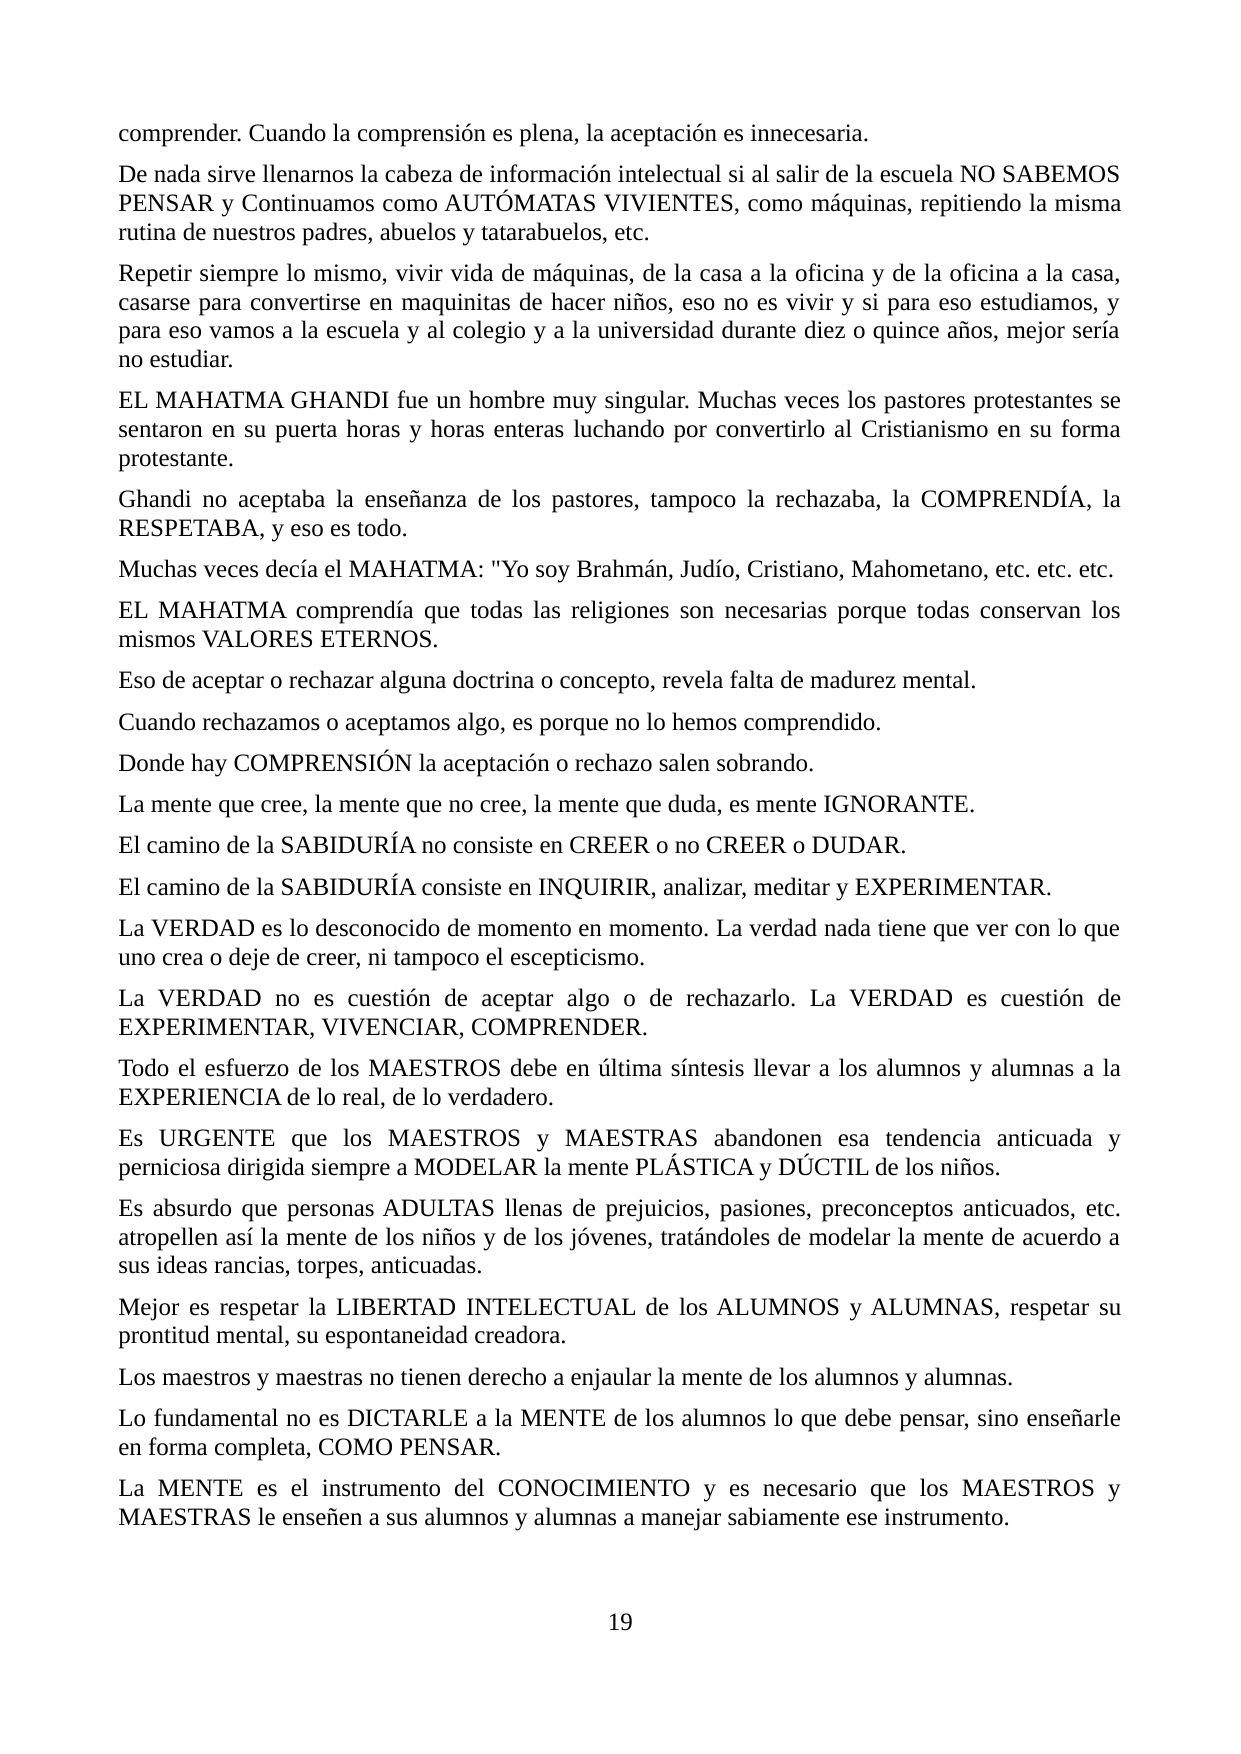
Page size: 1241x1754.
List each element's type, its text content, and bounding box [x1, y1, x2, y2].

text De nada sirve llenarnos la cabeza de información intelectual si al salir de la escuela NO SABEMOS PENSAR y Continuamos como AUTÓMATAS VIVIENTES, como máquinas, repitiendo la misma rutina de nuestros padres, abuelos y tatarabuelos, etc. [118, 159, 1122, 246]
text Los maestros y maestras no tienen derecho a enjaular la mente de los alumnos y alumnas. [118, 1362, 1122, 1391]
text EL MAHATMA comprendía que todas las religiones son necesarias porque todas conservan los mismos VALORES ETERNOS. [118, 596, 1122, 653]
text Todo el esfuerzo de los MAESTROS debe en última síntesis llevar a los alumnos y alumnas a la EXPERIENCIA de lo real, de lo verdadero. [118, 1053, 1122, 1111]
text Muchas veces decía el MAHATMA: "Yo soy Brahmán, Judío, Cristiano, Mahometano, etc. etc. etc. [118, 554, 1122, 583]
text comprender. Cuando la comprensión es plena, la aceptación es innecesaria. [118, 118, 1122, 147]
text Es absurdo que personas ADULTAS llenas de prejuicios, pasiones, preconceptos anticuados, etc. atropellen así la mente de los niños y de los jóvenes, tratándoles de modelar la mente de acuerdo a sus ideas rancias, torpes, anticuadas. [118, 1193, 1122, 1279]
text La MENTE es el instrumento del CONOCIMIENTO y es necesario que los MAESTROS y MAESTRAS le enseñen a sus alumnos y alumnas a manejar sabiamente ese instrumento. [118, 1473, 1122, 1531]
text La mente que cree, la mente que no cree, la mente que duda, es mente IGNORANTE. [118, 789, 1122, 818]
text Eso de aceptar o rechazar alguna doctrina o concepto, revela falta de madurez mental. [118, 666, 1122, 694]
text El camino de la SABIDURÍA no consiste en CREER o no CREER o DUDAR. [118, 831, 1122, 859]
text EL MAHATMA GHANDI fue un hombre muy singular. Muchas veces los pastores protestantes se sentaron en su puerta horas y horas enteras luchando por convertirlo al Cristianismo en su forma protestante. [118, 386, 1122, 472]
text Lo fundamental no es DICTARLE a la MENTE de los alumnos lo que debe pensar, sino enseñarle en forma completa, COMO PENSAR. [118, 1403, 1122, 1461]
text Cuando rechazamos o aceptamos algo, es porque no lo hemos comprendido. [118, 707, 1122, 736]
text La VERDAD es lo desconocido de momento en momento. La verdad nada tiene que ver con lo que uno crea o deje de creer, ni tampoco el escepticismo. [118, 913, 1122, 971]
text Mejor es respetar la LIBERTAD INTELECTUAL de los ALUMNOS y ALUMNAS, respetar su prontitud mental, su espontaneidad creadora. [118, 1292, 1122, 1349]
text Ghandi no aceptaba la enseñanza de los pastores, tampoco la rechazaba, la COMPRENDÍA, la RESPETABA, y eso es todo. [118, 484, 1122, 542]
text Donde hay COMPRENSIÓN la aceptación o rechazo salen sobrando. [118, 748, 1122, 777]
text Repetir siempre lo mismo, vivir vida de máquinas, de la casa a la oficina y de la oficina a la casa, casarse para convertirse en maquinitas de hacer niños, eso no es vivir y si para eso estudiamos, y para eso vamos a la escuela y al colegio y a la universidad durante diez o quince años, mejor sería no estudiar. [118, 258, 1122, 373]
text Es URGENTE que los MAESTROS y MAESTRAS abandonen esa tendencia anticuada y perniciosa dirigida siempre a MODELAR la mente PLÁSTICA y DÚCTIL de los niños. [118, 1123, 1122, 1181]
text La VERDAD no es cuestión de aceptar algo o de rechazarlo. La VERDAD es cuestión de EXPERIMENTAR, VIVENCIAR, COMPRENDER. [118, 983, 1122, 1041]
text El camino de la SABIDURÍA consiste en INQUIRIR, analizar, meditar y EXPERIMENTAR. [118, 872, 1122, 901]
